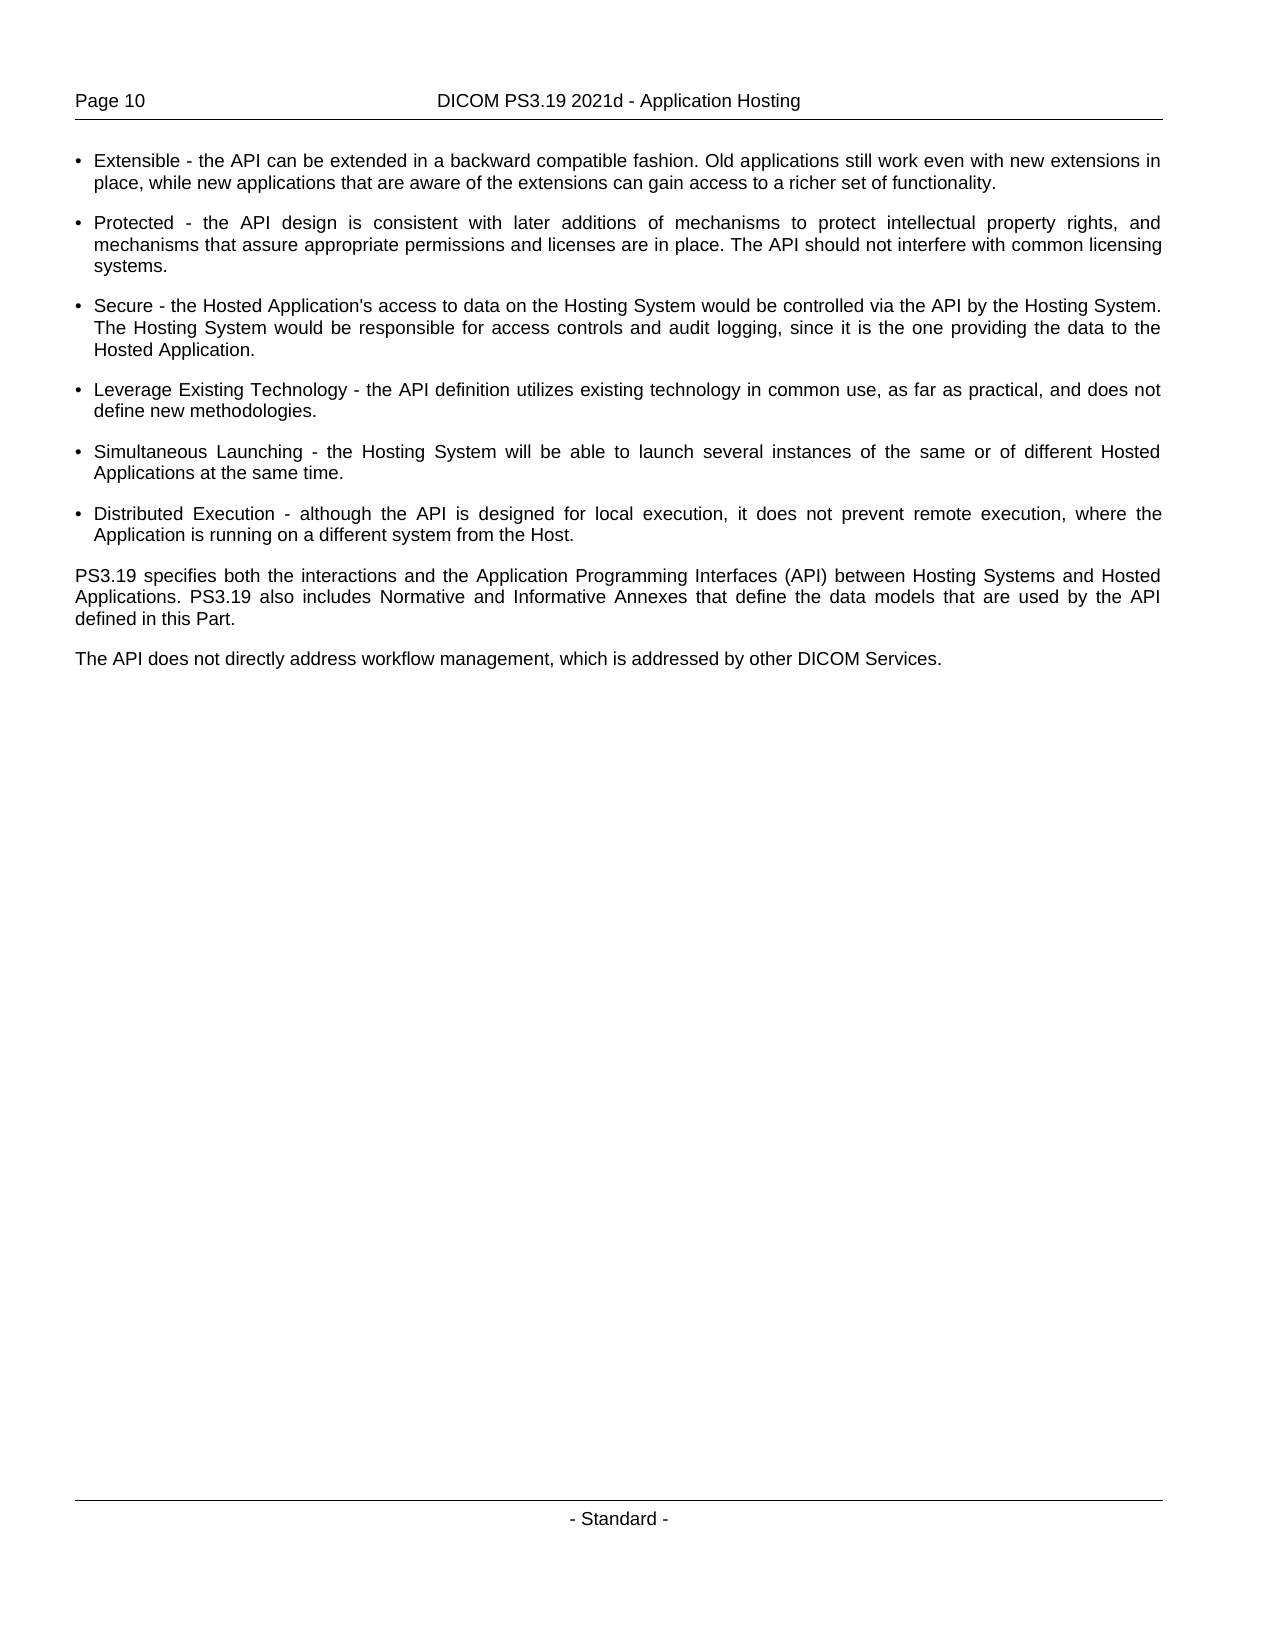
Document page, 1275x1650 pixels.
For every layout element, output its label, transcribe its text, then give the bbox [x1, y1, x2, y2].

text The API does not directly address workflow management, which is addressed by other DICOM Services. [75, 648, 1162, 669]
text • Distributed Execution - although the API is designed for local execution, it does not prevent remote execution, where the Application is running on a different system from the Host. [75, 502, 1162, 546]
text • Simultaneous Launching - the Hosting System will be able to launch several instances of the same or of different Hosted Applications at the same time. [75, 441, 1162, 484]
text • Protected - the API design is consistent with later additions of mechanisms to protect intellectual property rights, and mechanisms that assure appropriate permissions and licenses are in place. The API should not interfere with common licensing systems. [75, 212, 1162, 277]
text • Leverage Existing Technology - the API definition utilizes existing technology in common use, as far as practical, and does not define new methodologies. [75, 379, 1162, 422]
text • Extensible - the API can be extended in a backward compatible fashion. Old applications still work even with new extensions in place, while new applications that are aware of the extensions can gain access to a richer set of functionality. [75, 150, 1162, 193]
text • Secure - the Hosted Application's access to data on the Hosting System would be controlled via the API by the Hosting System. The Hosting System would be responsible for access controls and audit logging, since it is the one providing the data to the Hosted Application. [75, 295, 1162, 360]
text PS3.19 specifies both the interactions and the Application Programming Interfaces (API) between Hosting Systems and Hosted Applications. PS3.19 also includes Normative and Informative Annexes that define the data models that are used by the API defined in this Part. [75, 564, 1162, 629]
